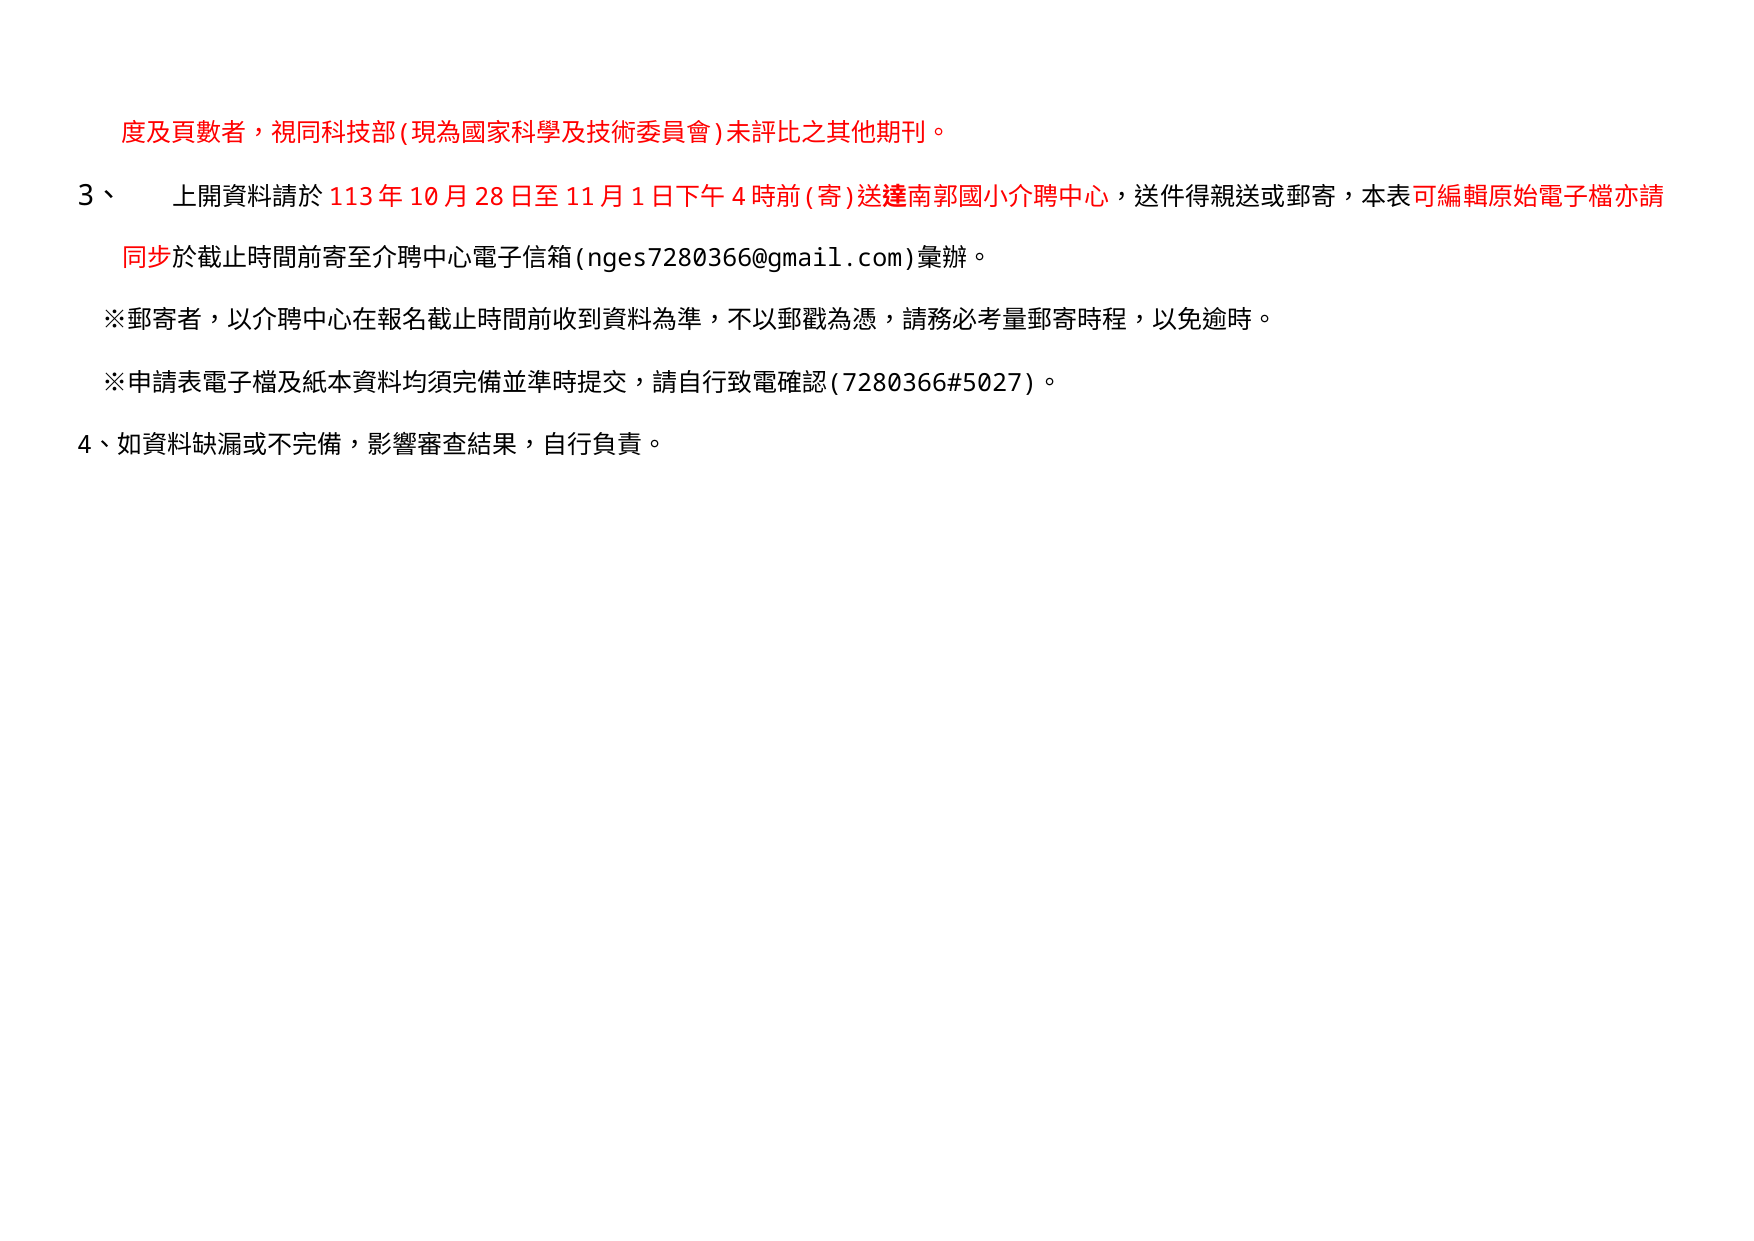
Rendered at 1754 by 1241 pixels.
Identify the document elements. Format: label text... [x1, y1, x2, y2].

list 上開資料請於113年10月28日至11月1日下午4時前(寄)送達南郭國小介聘中心，送件得親送或郵寄，本表可編輯原始電子檔亦請同步於截止時間前寄至介聘中心電子信箱(nges7280366@gmail.com)彙辦。 [77, 151, 1665, 276]
text ※郵寄者，以介聘中心在報名截止時間前收到資料為準，不以郵戳為憑，請務必考量郵寄時程，以免逾時。 [77, 276, 1665, 339]
text ※申請表電子檔及紙本資料均須完備並準時提交，請自行致電確認(7280366#5027)。 [77, 339, 1665, 401]
list 度及頁數者，視同科技部(現為國家科學及技術委員會)未評比之其他期刊。 [77, 89, 1665, 151]
text 4、如資料缺漏或不完備，影響審查結果，自行負責。 [77, 401, 1665, 464]
